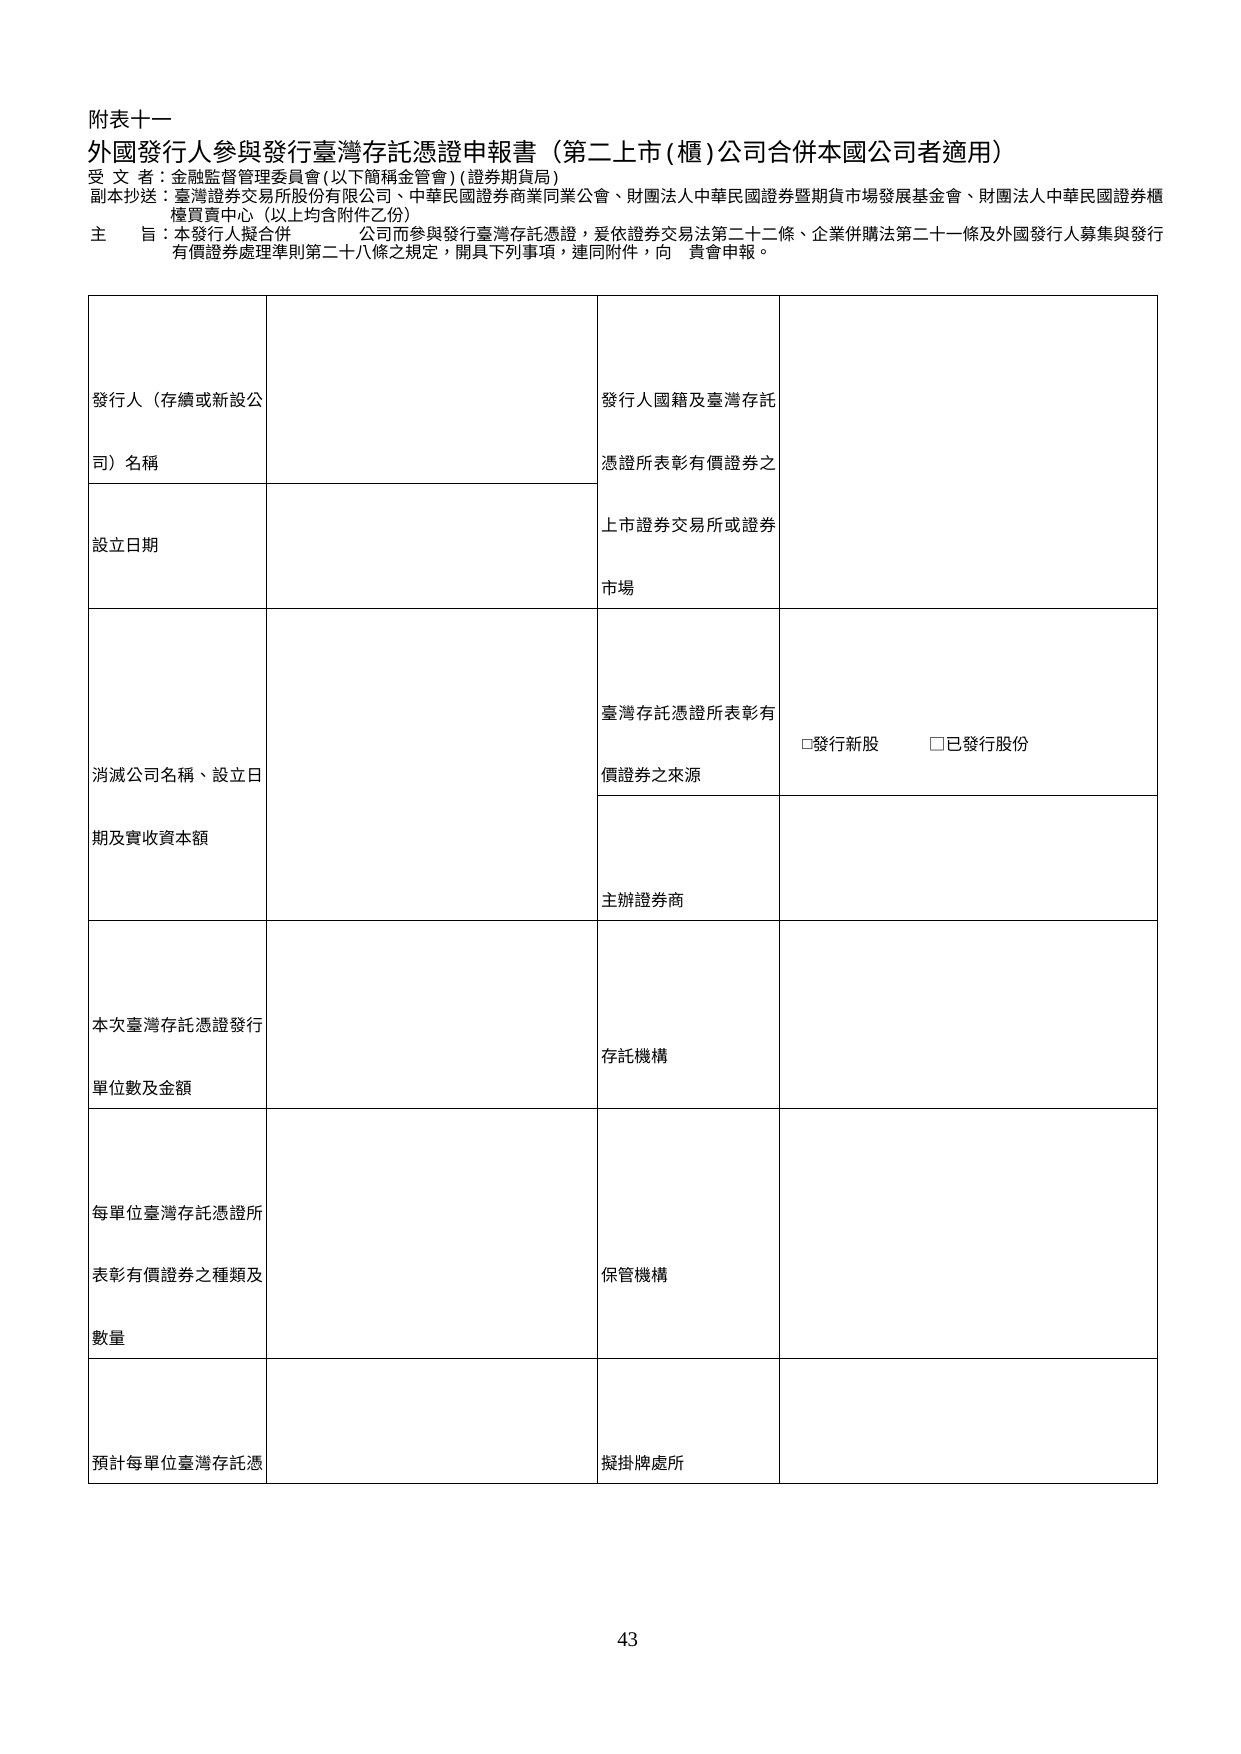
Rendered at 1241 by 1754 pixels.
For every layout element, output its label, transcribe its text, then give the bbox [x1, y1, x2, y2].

text 受 文 者：金融監督管理委員會(以下簡稱金管會)(證券期貨局) [87, 169, 1166, 188]
table_cell □發行新股 □已發行股份 [780, 609, 1157, 795]
text 外國發行人參與發行臺灣存託憑證申報書（第二上市(櫃)公司合併本國公司者適用） [87, 133, 1166, 169]
table_cell 預計每單位臺灣存託憑 [89, 1359, 266, 1483]
table_header 發行人國籍及臺灣存託憑證所表彰有價證券之上市證券交易所或證券市場 [598, 296, 779, 608]
table_cell [267, 609, 597, 920]
table_cell 設立日期 [89, 484, 266, 608]
table_cell [780, 796, 1157, 920]
table_header [780, 296, 1157, 608]
table_cell 本次臺灣存託憑證發行單位數及金額 [89, 921, 266, 1108]
table_cell [267, 921, 597, 1108]
table_cell 主辦證券商 [598, 796, 779, 920]
table_cell [780, 1109, 1157, 1358]
table_cell 臺灣存託憑證所表彰有價證券之來源 [598, 609, 779, 795]
text 副本抄送：臺灣證券交易所股份有限公司、中華民國證券商業同業公會、財團法人中華民國證券暨期貨市場發展基金會、財團法人中華民國證券櫃檯買賣中心（以上均含附件乙份） [90, 188, 1166, 225]
table_cell [267, 1109, 597, 1358]
table_cell [267, 1359, 597, 1483]
table_cell [780, 1359, 1157, 1483]
table_cell 保管機構 [598, 1109, 779, 1358]
table_header [267, 296, 597, 483]
text 主 旨：本發行人擬合併 公司而參與發行臺灣存託憑證，爰依證券交易法第二十二條、企業併購法第二十一條及外國發行人募集與發行有價證券處理準則第二十八條之規定，開具下列事項，連同附件，向 貴會申報。 [90, 225, 1166, 263]
table_cell [267, 484, 597, 608]
table_cell 擬掛牌處所 [598, 1359, 779, 1483]
table_cell 存託機構 [598, 921, 779, 1108]
text 附表十一 [89, 108, 1166, 133]
table_header 發行人（存續或新設公司）名稱 [89, 296, 266, 483]
table_cell [780, 921, 1157, 1108]
table_cell 每單位臺灣存託憑證所表彰有價證券之種類及數量 [89, 1109, 266, 1358]
table_cell 消滅公司名稱、設立日期及實收資本額 [89, 609, 266, 920]
